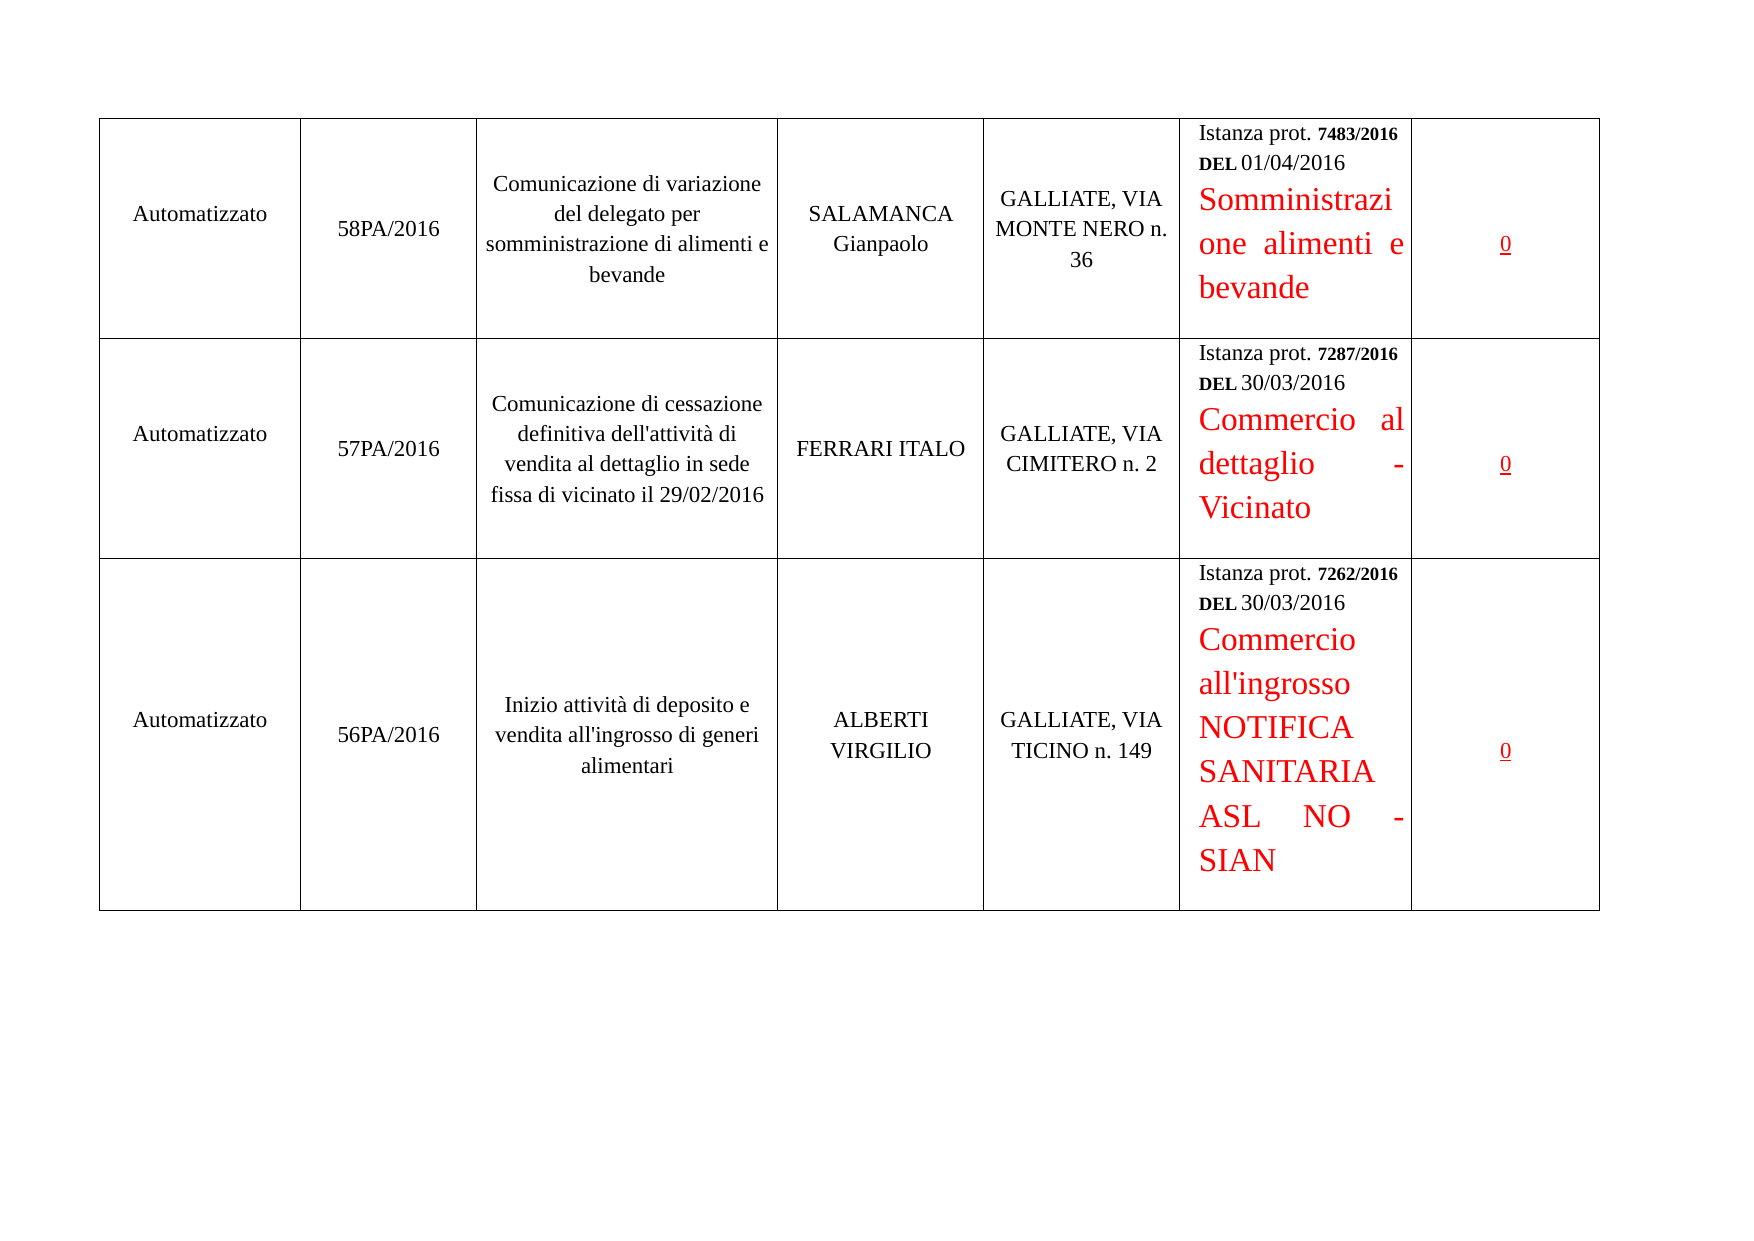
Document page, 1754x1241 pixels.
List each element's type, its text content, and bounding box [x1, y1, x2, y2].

table_cell ALBERTI VIRGILIO [778, 559, 983, 910]
table_cell GALLIATE, VIA TICINO n. 149 [984, 559, 1179, 910]
table_cell 0 [1412, 119, 1599, 338]
table_cell Istanza prot. 7262/2016 del 30/03/2016 Commercio all'ingrosso NOTIFICA SANITARIA ASL NO - SIAN [1180, 559, 1411, 910]
table_cell 56PA/2016 [301, 559, 476, 910]
table_cell 58PA/2016 [301, 119, 476, 338]
table_cell Comunicazione di variazione del delegato per somministrazione di alimenti e bevande [477, 119, 777, 338]
table_cell Inizio attività di deposito e vendita all'ingrosso di generi alimentari [477, 559, 777, 910]
table_cell 0 [1412, 339, 1599, 558]
table_cell SALAMANCA Gianpaolo [778, 119, 983, 338]
table_cell Automatizzato [100, 119, 300, 338]
table_cell GALLIATE, VIA MONTE NERO n. 36 [984, 119, 1179, 338]
table_cell FERRARI ITALO [778, 339, 983, 558]
table_cell 0 [1412, 559, 1599, 910]
table_cell Automatizzato [100, 559, 300, 910]
table_cell GALLIATE, VIA CIMITERO n. 2 [984, 339, 1179, 558]
table_cell Istanza prot. 7483/2016 del 01/04/2016 Somministrazione alimenti e bevande [1180, 119, 1411, 338]
table_cell Automatizzato [100, 339, 300, 558]
table_cell Istanza prot. 7287/2016 del 30/03/2016 Commercio al dettaglio - Vicinato [1180, 339, 1411, 558]
table_cell Comunicazione di cessazione definitiva dell'attività di vendita al dettaglio in sede fissa di vicinato il 29/02/2016 [477, 339, 777, 558]
table_cell 57PA/2016 [301, 339, 476, 558]
